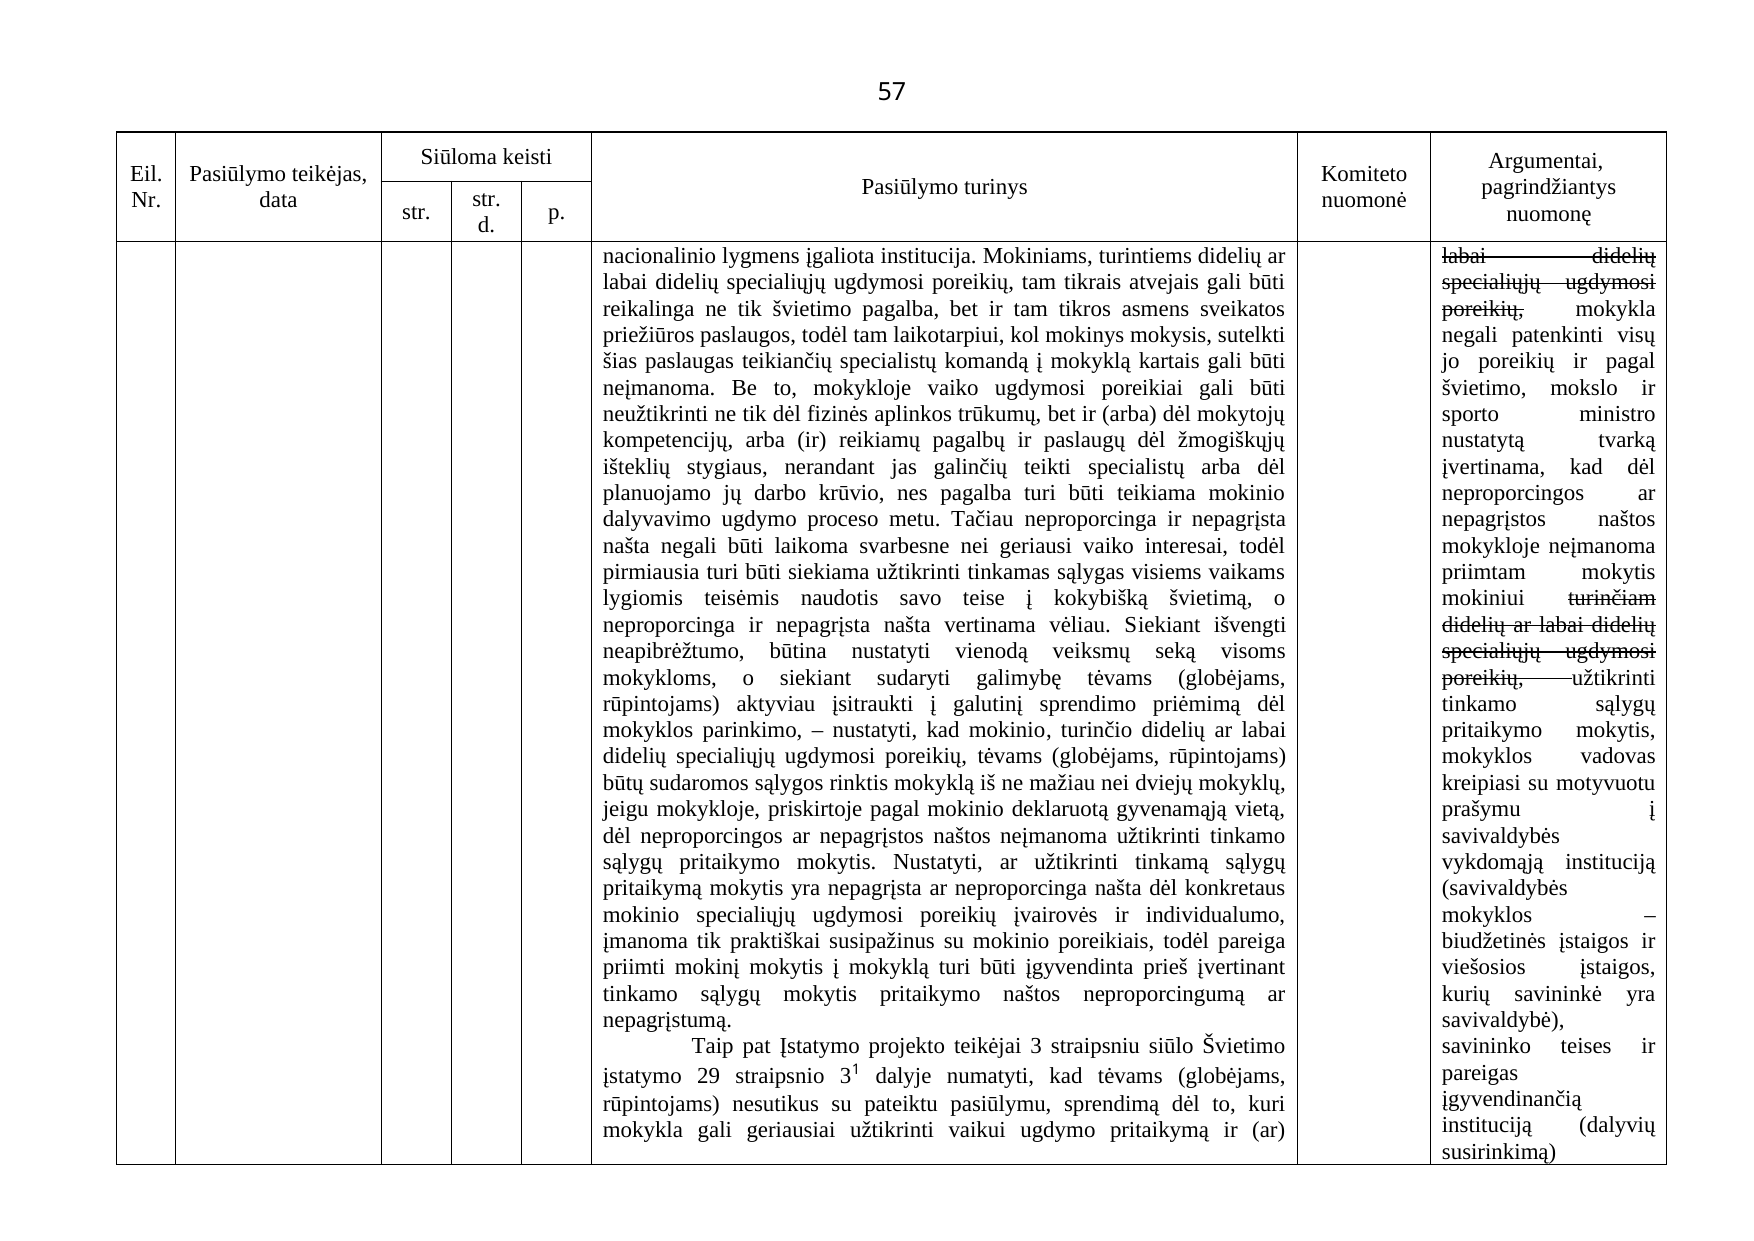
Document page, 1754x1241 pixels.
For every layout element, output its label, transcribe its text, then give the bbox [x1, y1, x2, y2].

table_cell [382, 242, 451, 1164]
table_header Eil. Nr. [117, 133, 175, 241]
table_cell str. [382, 182, 451, 241]
table_cell [522, 242, 591, 1164]
table_cell [452, 242, 521, 1164]
table_header Siūloma keisti [382, 133, 591, 181]
table_header Pasiūlymo teikėjas, data [176, 133, 381, 241]
table_header Komiteto nuomonė [1298, 133, 1430, 241]
table_header Pasiūlymo turinys [592, 133, 1297, 241]
table_cell p. [522, 182, 591, 241]
table_cell nacionalinio lygmens įgaliota institucija. Mokiniams, turintiems didelių ar labai didelių specialiųjų ugdymosi poreikių, tam tikrais atvejais gali būti reikalinga ne tik švietimo pagalba, bet ir tam tikros asmens sveikatos priežiūros paslaugos, todėl tam laikotarpiui, kol mokinys mokysis, sutelkti šias paslaugas teikiančių specialistų komandą į mokyklą kartais gali būti neįmanoma. Be to, mokykloje vaiko ugdymosi poreikiai gali būti neužtikrinti ne tik dėl fizinės aplinkos trūkumų, bet ir (arba) dėl mokytojų kompetencijų, arba (ir) reikiamų pagalbų ir paslaugų dėl žmogiškųjų išteklių stygiaus, nerandant jas galinčių teikti specialistų arba dėl planuojamo jų darbo krūvio, nes pagalba turi būti teikiama mokinio dalyvavimo ugdymo proceso metu. Tačiau neproporcinga ir nepagrįsta našta negali būti laikoma svarbesne nei geriausi vaiko interesai, todėl pirmiausia turi būti siekiama užtikrinti tinkamas sąlygas visiems vaikams lygiomis teisėmis naudotis savo teise į kokybišką švietimą, o neproporcinga ir nepagrįsta našta vertinama vėliau. Siekiant išvengti neapibrėžtumo, būtina nustatyti vienodą veiksmų seką visoms mokykloms, o siekiant sudaryti galimybę tėvams (globėjams, rūpintojams) aktyviau įsitraukti į galutinį sprendimo priėmimą dėl mokyklos parinkimo, – nustatyti, kad mokinio, turinčio didelių ar labai didelių specialiųjų ugdymosi poreikių, tėvams (globėjams, rūpintojams) būtų sudaromos sąlygos rinktis mokyklą iš ne mažiau nei dviejų mokyklų, jeigu mokykloje, priskirtoje pagal mokinio deklaruotą gyvenamąją vietą, dėl neproporcingos ar nepagrįstos naštos neįmanoma užtikrinti tinkamo sąlygų pritaikymo mokytis. Nustatyti, ar užtikrinti tinkamą sąlygų pritaikymą mokytis yra nepagrįsta ar neproporcinga našta dėl konkretaus mokinio specialiųjų ugdymosi poreikių įvairovės ir individualumo, įmanoma tik praktiškai susipažinus su mokinio poreikiais, todėl pareiga priimti mokinį mokytis į mokyklą turi būti įgyvendinta prieš įvertinant tinkamo sąlygų mokytis pritaikymo naštos neproporcingumą ar nepagrįstumą. Taip pat Įstatymo projekto teikėjai 3 straipsniu siūlo Švietimo įstatymo 29 straipsnio 31 dalyje numatyti, kad tėvams (globėjams, rūpintojams) nesutikus su pateiktu pasiūlymu, sprendimą dėl to, kuri mokykla gali geriausiai užtikrinti vaikui ugdymo pritaikymą ir (ar) [592, 242, 1297, 1164]
table_cell [176, 242, 381, 1164]
table_cell labai didelių specialiųjų ugdymosi poreikių, mokykla negali patenkinti visų jo poreikių ir pagal švietimo, mokslo ir sporto ministro nustatytą tvarką įvertinama, kad dėl neproporcingos ar nepagrįstos naštos mokykloje neįmanoma priimtam mokytis mokiniui turinčiam didelių ar labai didelių specialiųjų ugdymosi poreikių, užtikrinti tinkamo sąlygų pritaikymo mokytis, mokyklos vadovas kreipiasi su motyvuotu prašymu į savivaldybės vykdomąją instituciją (savivaldybės mokyklos – biudžetinės įstaigos ir viešosios įstaigos, kurių savininkė yra savivaldybė), savininko teises ir pareigas įgyvendinančią instituciją (dalyvių susirinkimą) [1431, 242, 1666, 1164]
table_cell [1298, 242, 1430, 1164]
table_header Argumentai, pagrindžiantys nuomonę [1431, 133, 1666, 241]
table_cell [117, 242, 175, 1164]
table_cell str. d. [452, 182, 521, 241]
